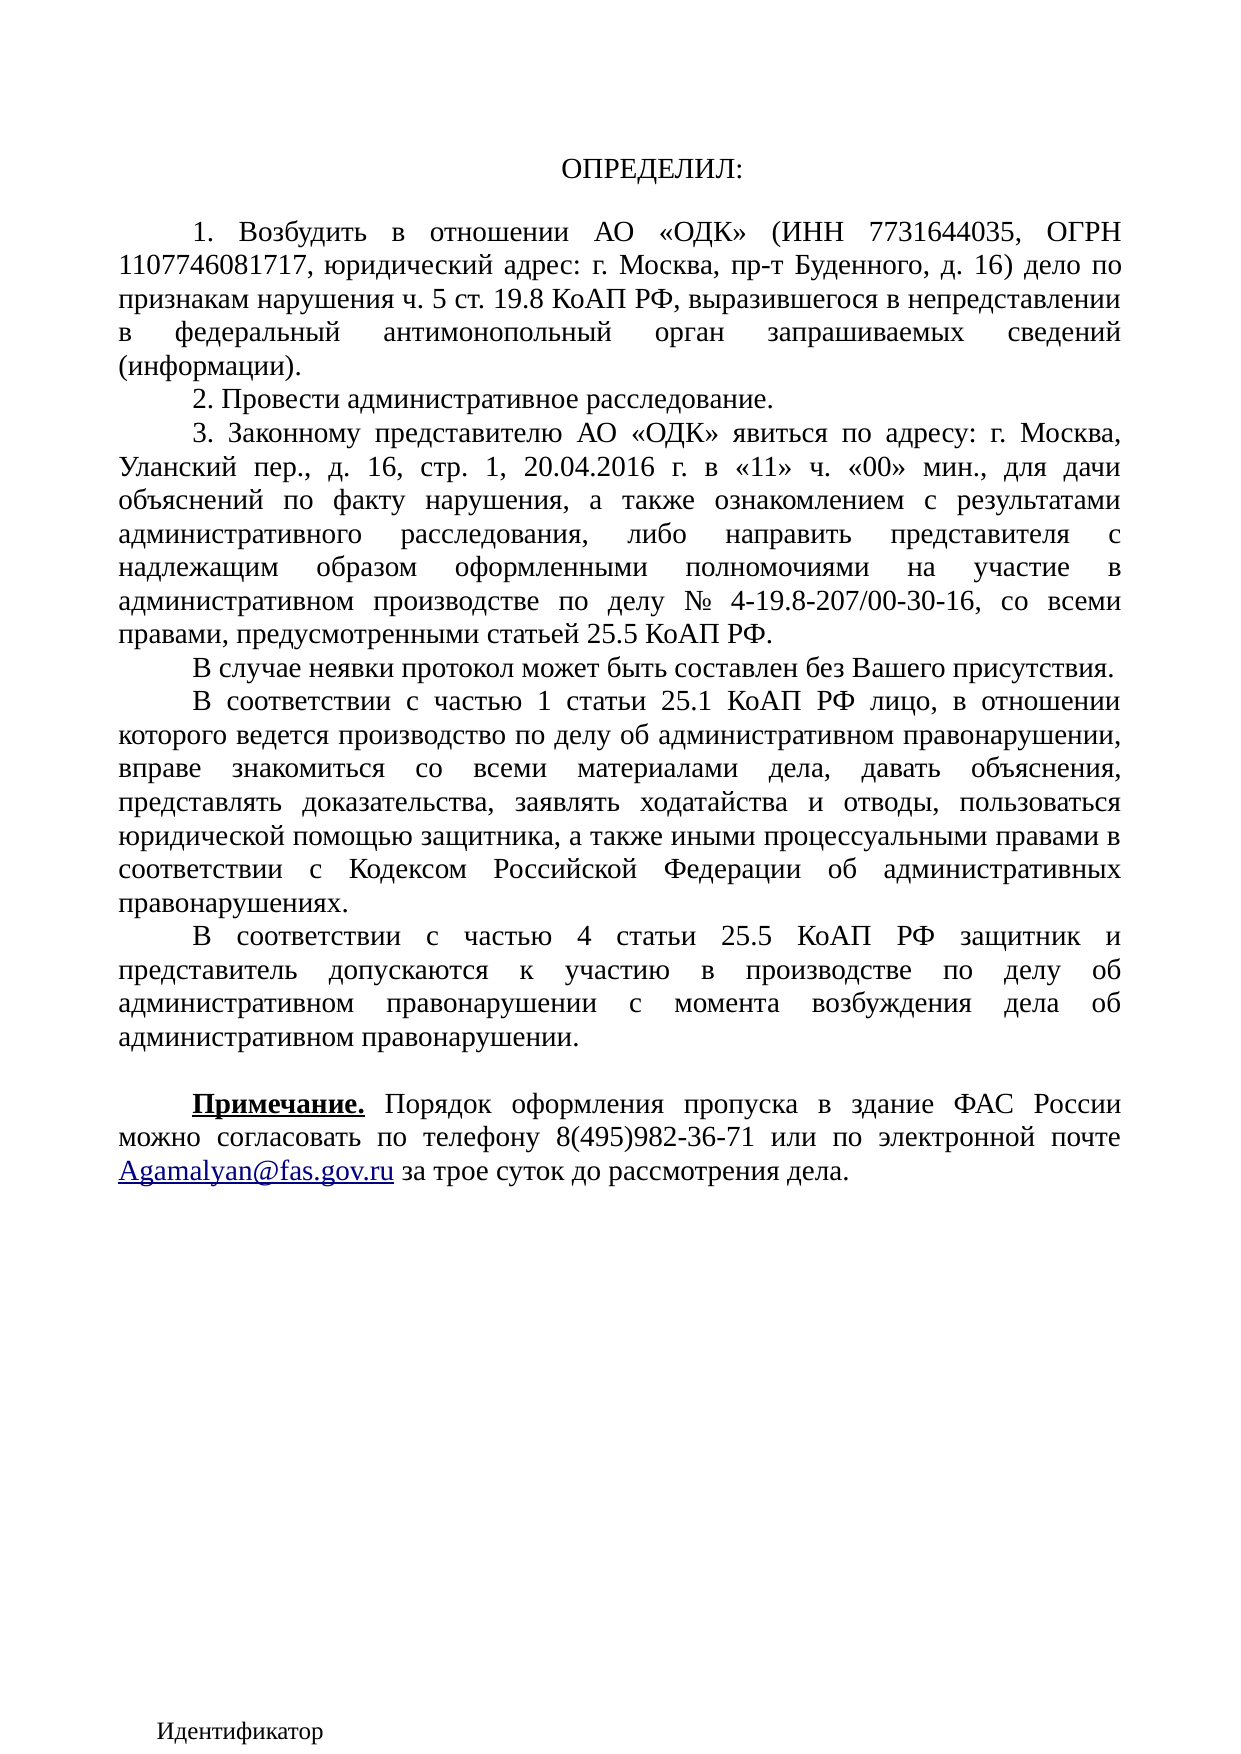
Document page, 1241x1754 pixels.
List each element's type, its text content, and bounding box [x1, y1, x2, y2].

text В соответствии с частью 1 статьи 25.1 КоАП РФ лицо, в отношении которого ведется производство по делу об административном правонарушении, вправе знакомиться со всеми материалами дела, давать объяснения, представлять доказательства, заявлять ходатайства и отводы, пользоваться юридической помощью защитника, а также иными процессуальными правами в соответствии с Кодексом Российской Федерации об административных правонарушениях. [118, 683, 1122, 918]
text В соответствии с частью 4 статьи 25.5 КоАП РФ защитник и представитель допускаются к участию в производстве по делу об административном правонарушении с момента возбуждения дела об административном правонарушении. [118, 918, 1122, 1052]
text 1. Возбудить в отношении АО «ОДК» (ИНН 7731644035, ОГРН 1107746081717, юридический адрес: г. Москва, пр-т Буденного, д. 16) дело по признакам нарушения ч. 5 ст. 19.8 КоАП РФ, выразившегося в непредставлении в федеральный антимонопольный орган запрашиваемых сведений (информации). [118, 214, 1122, 382]
text 3. Законному представителю АО «ОДК» явиться по адресу: г. Москва, Уланский пер., д. 16, стр. 1, 20.04.2016 г. в «11» ч. «00» мин., для дачи объяснений по факту нарушения, а также ознакомлением с результатами административного расследования, либо направить представителя с надлежащим образом оформленными полномочиями на участие в административном производстве по делу № 4-19.8-207/00-30-16, со всеми правами, предусмотренными статьей 25.5 КоАП РФ. [118, 415, 1122, 650]
text 2. Провести административное расследование. [118, 382, 1122, 415]
text ОПРЕДЕЛИЛ: [118, 152, 1122, 185]
text В случае неявки протокол может быть составлен без Вашего присутствия. [118, 650, 1122, 683]
text Примечание. Порядок оформления пропуска в здание ФАС России можно согласовать по телефону 8(495)982-36-71 или по электронной почте Agamalyan@fas.gov.ru за трое суток до рассмотрения дела. [118, 1086, 1122, 1187]
